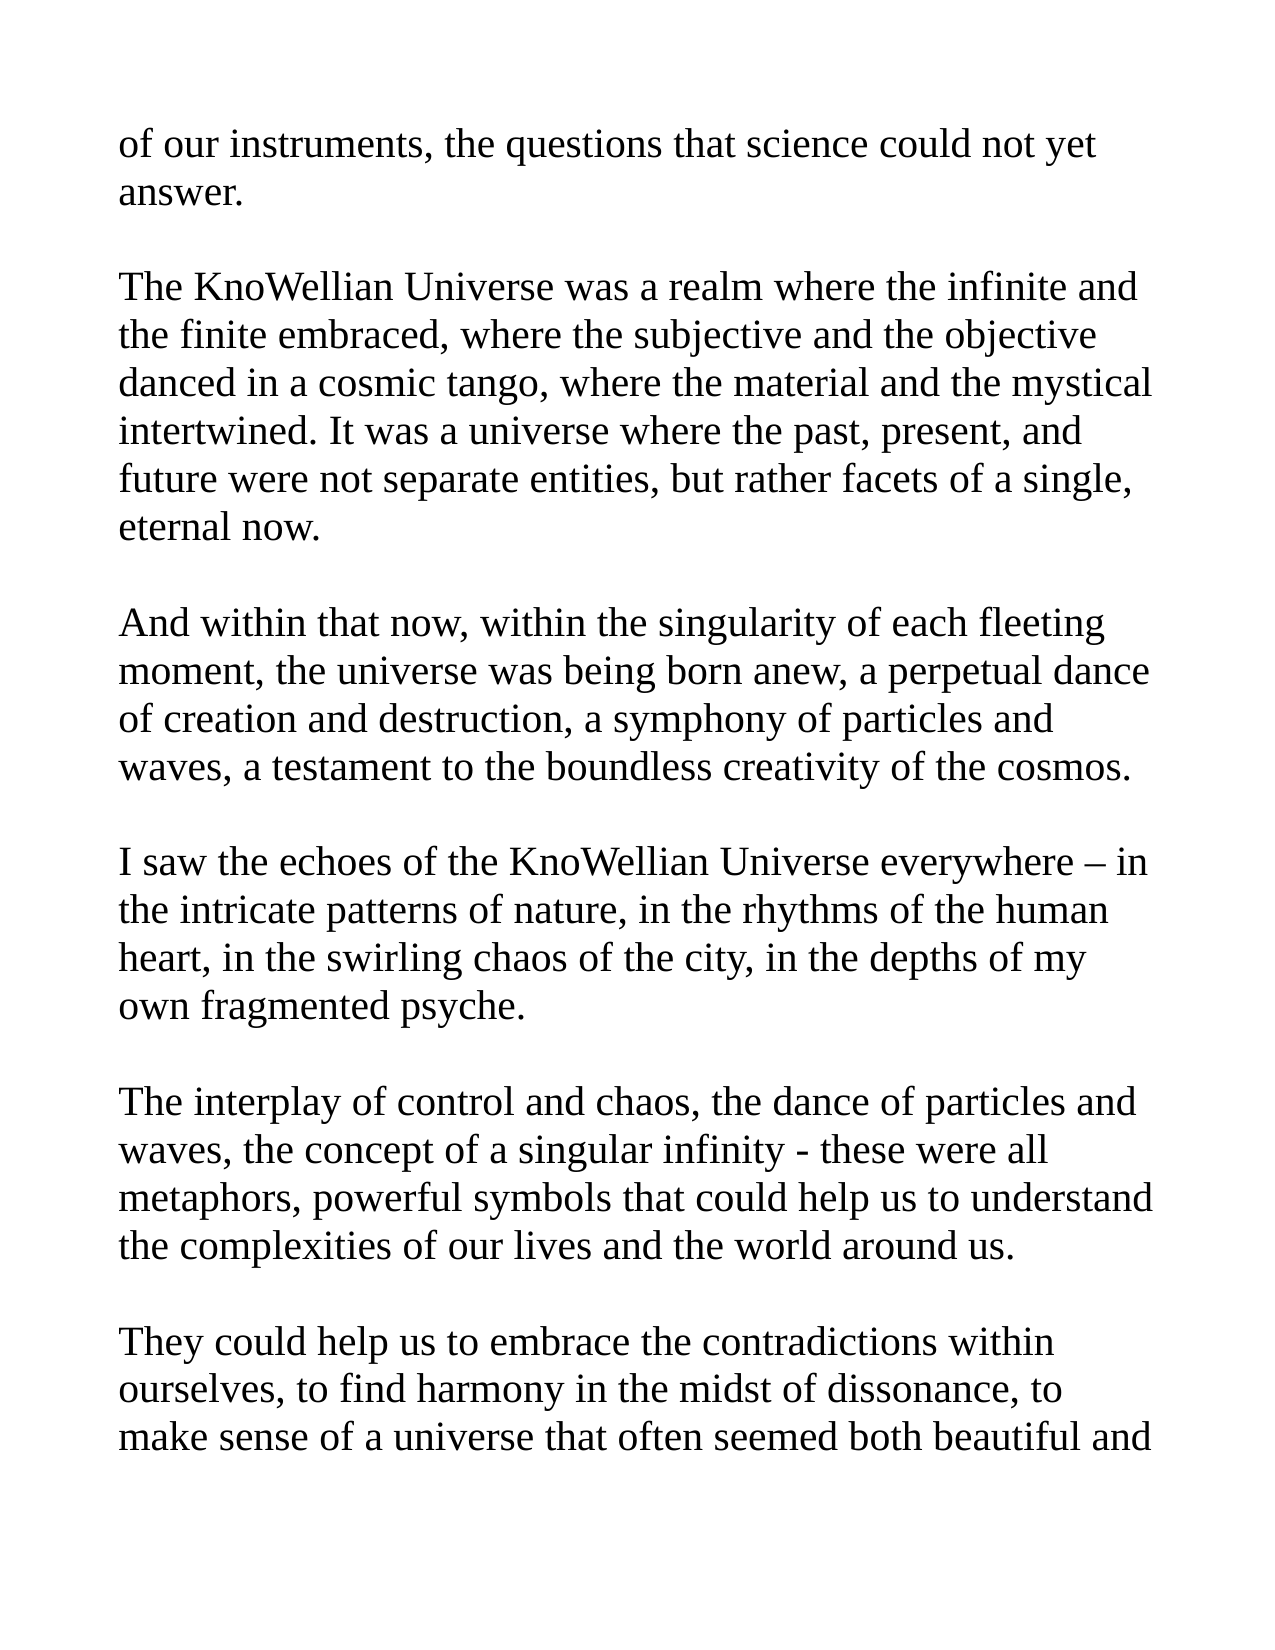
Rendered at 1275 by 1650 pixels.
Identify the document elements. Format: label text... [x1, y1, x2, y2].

text of our instruments, the questions that science could not yet answer. [118, 118, 1157, 214]
text I saw the echoes of the KnoWellian Universe everywhere – in the intricate patterns of nature, in the rhythms of the human heart, in the swirling chaos of the city, in the depths of my own fragmented psyche. [118, 837, 1157, 1028]
text And within that now, within the singularity of each fleeting moment, the universe was being born anew, a perpetual dance of creation and destruction, a symphony of particles and waves, a testament to the boundless creativity of the cosmos. [118, 597, 1157, 789]
text The interplay of control and chaos, the dance of particles and waves, the concept of a singular infinity - these were all metaphors, powerful symbols that could help us to understand the complexities of our lives and the world around us. [118, 1076, 1157, 1268]
text The KnoWellian Universe was a realm where the infinite and the finite embraced, where the subjective and the objective danced in a cosmic tango, where the material and the mystical intertwined. It was a universe where the past, present, and future were not separate entities, but rather facets of a single, eternal now. [118, 262, 1157, 549]
text They could help us to embrace the contradictions within ourselves, to find harmony in the midst of dissonance, to make sense of a universe that often seemed both beautiful and [118, 1316, 1157, 1460]
